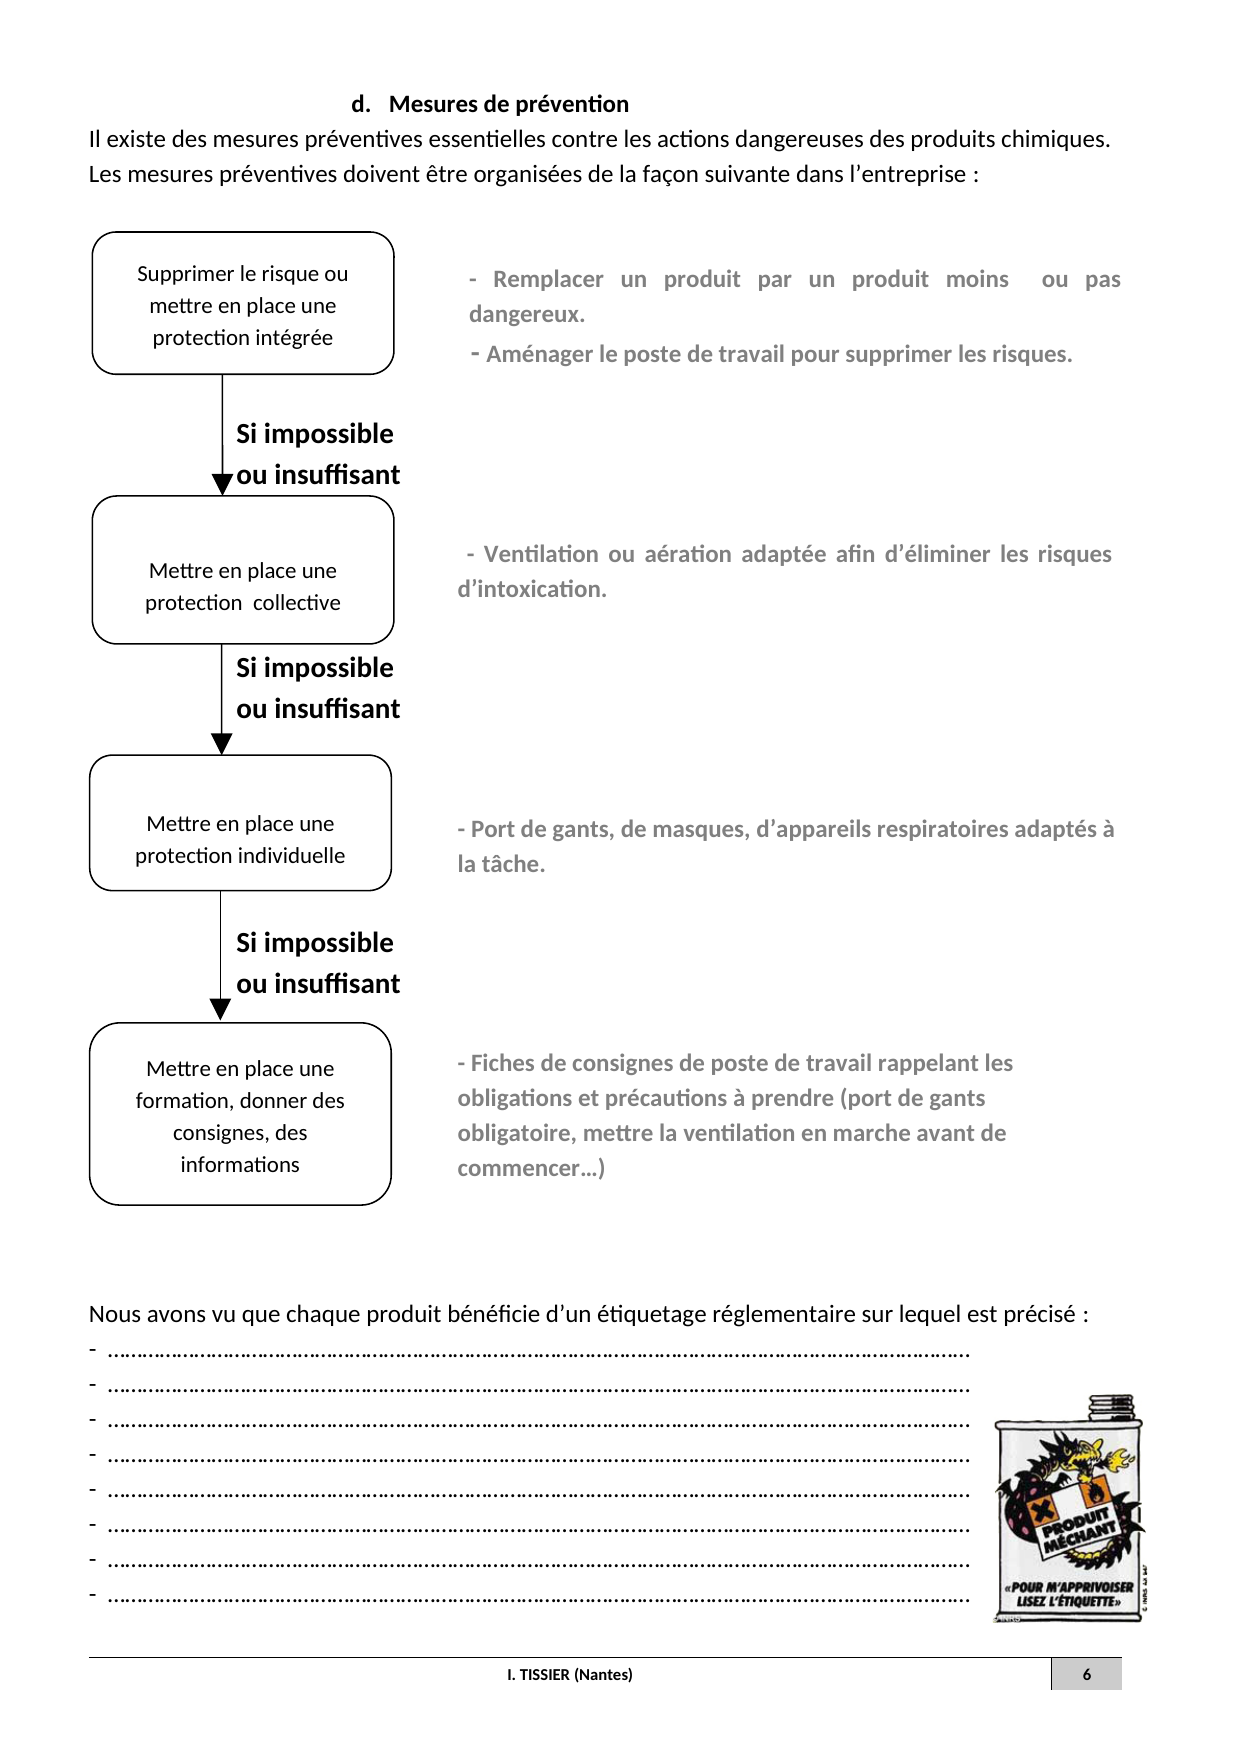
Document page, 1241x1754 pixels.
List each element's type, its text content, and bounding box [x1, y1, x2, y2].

list - Port de gants, de masques, d’appareils respiratoires adaptés à la tâche. [391, 813, 1122, 878]
list [89, 965, 220, 1001]
list ou insuffisant [223, 690, 1122, 726]
list - …………………………………………………………………………………………………………………………………… [89, 1578, 991, 1608]
list - …………………………………………………………………………………………………………………………………… [89, 1508, 991, 1538]
list [89, 924, 220, 959]
list Nous avons vu que chaque produit bénéficie d’un étiquetage réglementaire sur lequel est précisé : [89, 1298, 1122, 1328]
list - …………………………………………………………………………………………………………………………………… [89, 1438, 991, 1468]
list - Remplacer un produit par un produit moins ou pas dangereux. [395, 264, 1122, 329]
list Mesures de prévention [351, 89, 1122, 119]
list Les mesures préventives doivent être organisées de la façon suivante dans l’entreprise : [89, 159, 1122, 189]
list ou insuffisant [221, 965, 1122, 1001]
list [89, 456, 221, 492]
list ou insuffisant [224, 456, 1122, 492]
list Si impossible [224, 416, 1122, 451]
list Il existe des mesures préventives essentielles contre les actions dangereuses des produits chimiques. [89, 124, 1122, 154]
list - …………………………………………………………………………………………………………………………………… [89, 1333, 1122, 1363]
list - …………………………………………………………………………………………………………………………………… [89, 1368, 1149, 1624]
list - …………………………………………………………………………………………………………………………………… [89, 1403, 991, 1433]
list - …………………………………………………………………………………………………………………………………… [89, 1543, 991, 1573]
list [89, 690, 220, 726]
list [89, 416, 221, 451]
list [89, 649, 220, 685]
picture [992, 1392, 1148, 1623]
list Si impossible [221, 924, 1122, 959]
list - Ventilation ou aération adaptée afin d’éliminer les risques d’intoxication. [395, 538, 1122, 604]
list Si impossible [223, 649, 1122, 685]
list - Fiches de consignes de poste de travail rappelant les obligations et précautions à prendre (port de gants obligatoire, mettre la ventilation en marche avant de commencer…) [392, 1047, 1122, 1182]
list - …………………………………………………………………………………………………………………………………… [89, 1473, 991, 1503]
list - Aménager le poste de travail pour supprimer les risques. [388, 334, 1122, 369]
